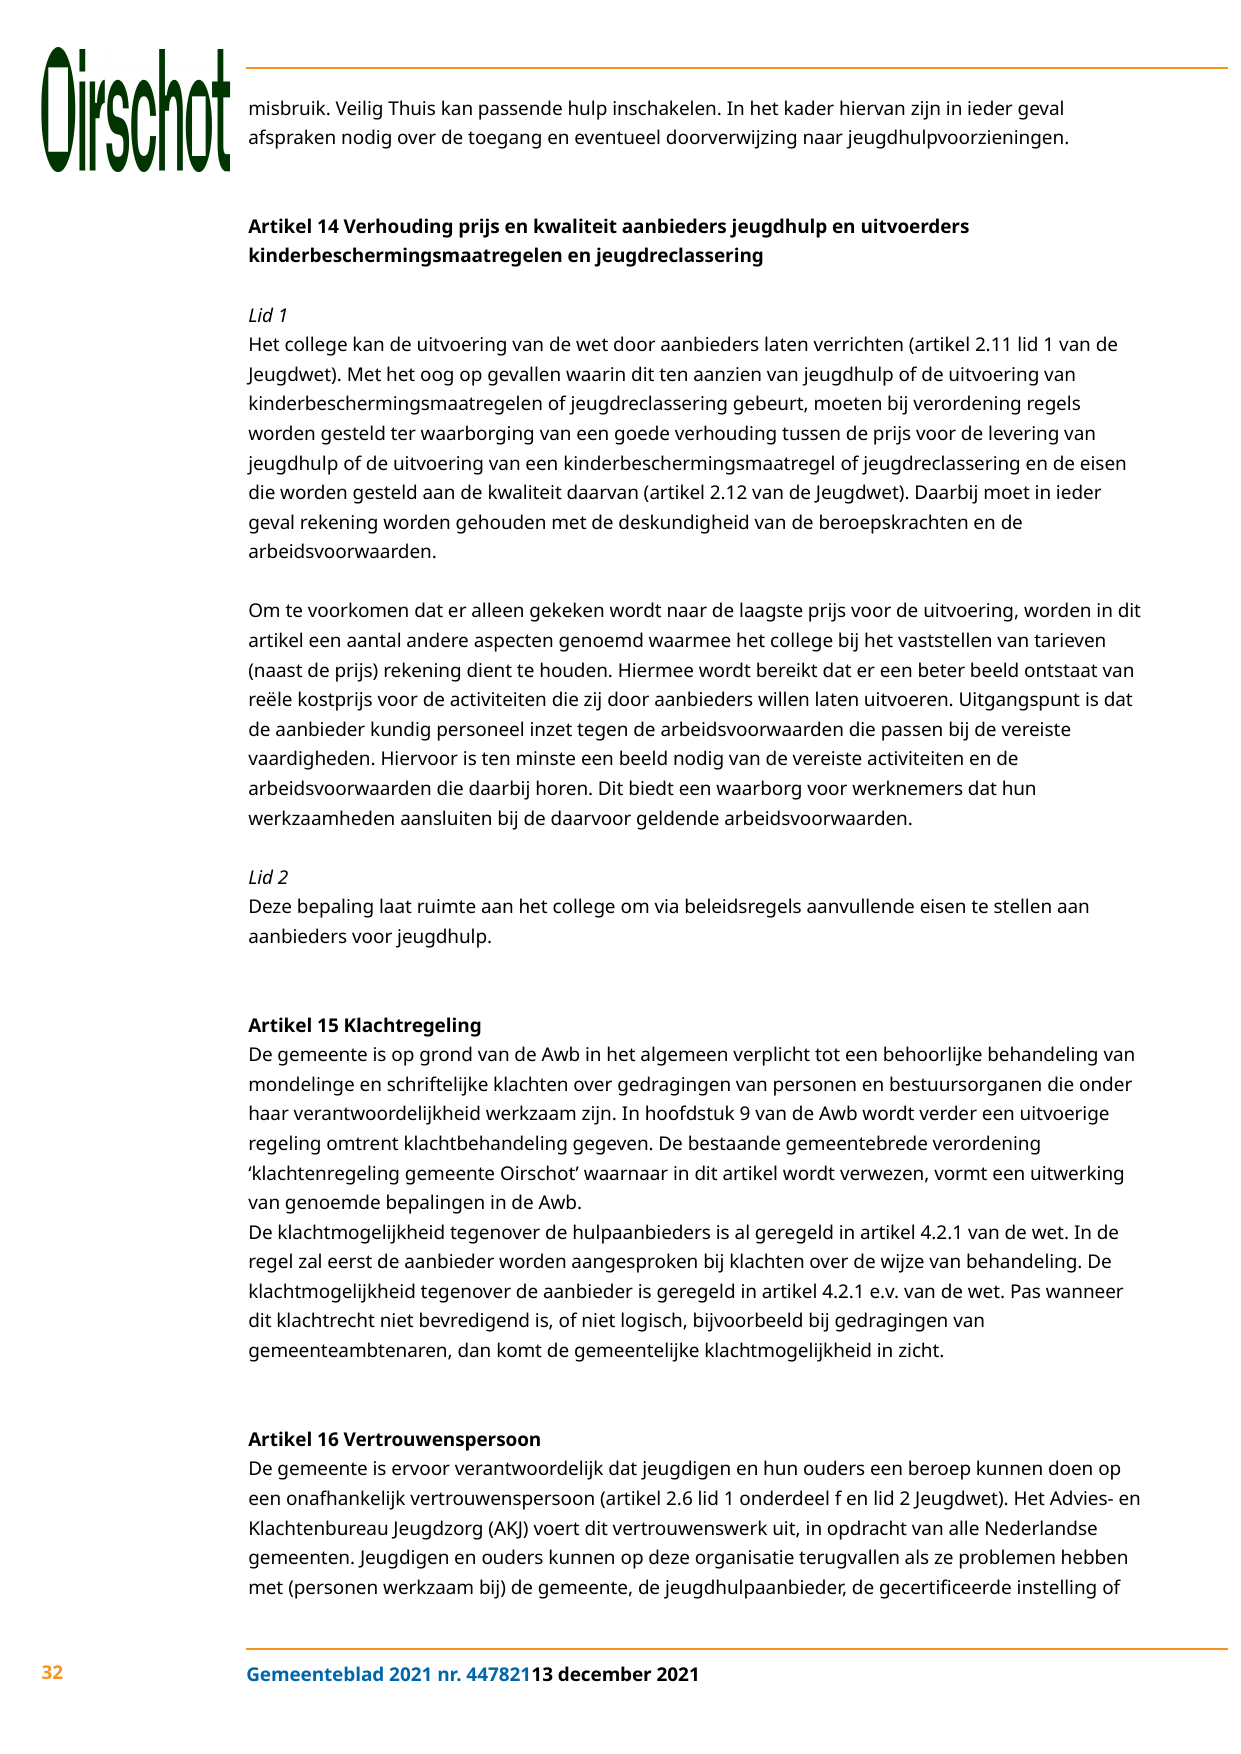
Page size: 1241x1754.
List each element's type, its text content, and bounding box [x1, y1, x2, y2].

text Artikel 15 Klachtregeling [248, 1012, 1152, 1038]
text Lid 2 [248, 864, 1152, 890]
text De klachtmogelijkheid tegenover de hulpaanbieders is al geregeld in artikel 4.2.1 van de wet. In de regel zal eerst de aanbieder worden aangesproken bij klachten over de wijze van behandeling. De klachtmogelijkheid tegenover de aanbieder is geregeld in artikel 4.2.1 e.v. van de wet. Pas wanneer dit klachtrecht niet bevredigend is, of niet logisch, bijvoorbeeld bij gedragingen van gemeenteambtenaren, dan komt de gemeentelijke klachtmogelijkheid in zicht. [248, 1219, 1152, 1363]
text Het college kan de uitvoering van de wet door aanbieders laten verrichten (artikel 2.11 lid 1 van de Jeugdwet). Met het oog op gevallen waarin dit ten aanzien van jeugdhulp of de uitvoering van kinderbeschermingsmaatregelen of jeugdreclassering gebeurt, moeten bij verordening regels worden gesteld ter waarborging van een goede verhouding tussen de prijs voor de levering van jeugdhulp of de uitvoering van een kinderbeschermingsmaatregel of jeugdreclassering en de eisen die worden gesteld aan de kwaliteit daarvan (artikel 2.12 van de Jeugdwet). Daarbij moet in ieder geval rekening worden gehouden met de deskundigheid van de beroepskrachten en de arbeidsvoorwaarden. [248, 331, 1152, 564]
text Artikel 16 Vertrouwenspersoon [248, 1426, 1152, 1452]
text De gemeente is ervoor verantwoordelijk dat jeugdigen en hun ouders een beroep kunnen doen op een onafhankelijk vertrouwenspersoon (artikel 2.6 lid 1 onderdeel f en lid 2 Jeugdwet). Het Advies- en Klachtenbureau Jeugdzorg (AKJ) voert dit vertrouwenswerk uit, in opdracht van alle Nederlandse gemeenten. Jeugdigen en ouders kunnen op deze organisatie terugvallen als ze problemen hebben met (personen werkzaam bij) de gemeente, de jeugdhulpaanbieder, de gecertificeerde instelling of [248, 1456, 1152, 1600]
text Lid 1 [248, 302, 1152, 328]
text misbruik. Veilig Thuis kan passende hulp inschakelen. In het kader hiervan zijn in ieder geval afspraken nodig over de toegang en eventueel doorverwijzing naar jeugdhulpvoorzieningen. [248, 95, 1152, 150]
text Deze bepaling laat ruimte aan het college om via beleidsregels aanvullende eisen te stellen aan aanbieders voor jeugdhulp. [248, 893, 1152, 949]
text De gemeente is op grond van de Awb in het algemeen verplicht tot een behoorlijke behandeling van mondelinge en schriftelijke klachten over gedragingen van personen en bestuursorganen die onder haar verantwoordelijkheid werkzaam zijn. In hoofdstuk 9 van de Awb wordt verder een uitvoerige regeling omtrent klachtbehandeling gegeven. De bestaande gemeentebrede verordening ‘klachtenregeling gemeente Oirschot’ waarnaar in dit artikel wordt verwezen, vormt een uitwerking van genoemde bepalingen in de Awb. [248, 1041, 1152, 1215]
text Om te voorkomen dat er alleen gekeken wordt naar de laagste prijs voor de uitvoering, worden in dit artikel een aantal andere aspecten genoemd waarmee het college bij het vaststellen van tarieven (naast de prijs) rekening dient te houden. Hiermee wordt bereikt dat er een beter beeld ontstaat van reële kostprijs voor de activiteiten die zij door aanbieders willen laten uitvoeren. Uitgangspunt is dat de aanbieder kundig personeel inzet tegen de arbeidsvoorwaarden die passen bij de vereiste vaardigheden. Hiervoor is ten minste een beeld nodig van de vereiste activiteiten en de arbeidsvoorwaarden die daarbij horen. Dit biedt een waarborg voor werknemers dat hun werkzaamheden aansluiten bij de daarvoor geldende arbeidsvoorwaarden. [248, 598, 1152, 831]
text Artikel 14 Verhouding prijs en kwaliteit aanbieders jeugdhulp en uitvoerders kinderbeschermingsmaatregelen en jeugdreclassering [248, 213, 1152, 268]
picture [41, 47, 231, 172]
